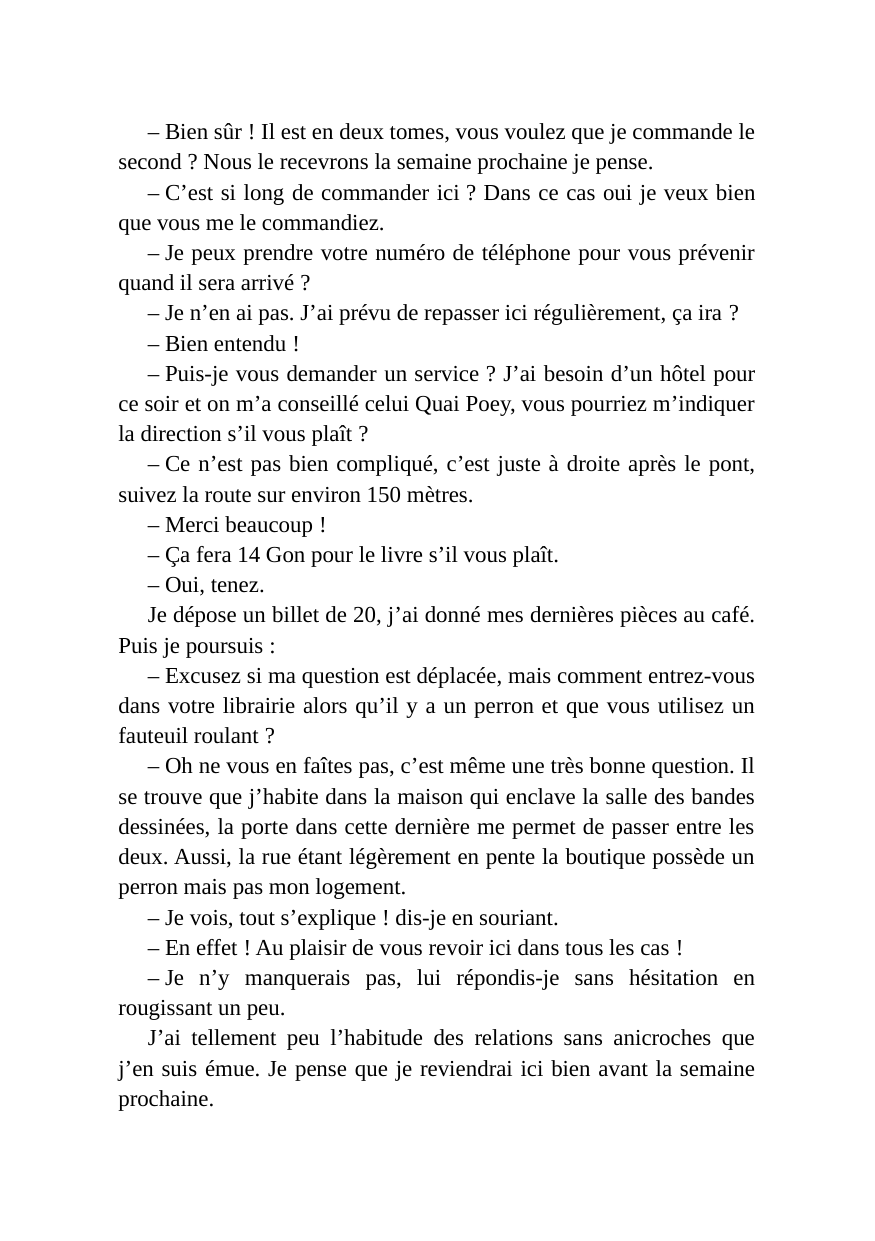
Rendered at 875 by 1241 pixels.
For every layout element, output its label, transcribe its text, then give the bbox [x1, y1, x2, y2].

text Je dépose un billet de 20, j’ai donné mes dernières pièces au café. Puis je poursuis : [118, 601, 756, 658]
text – En effet ! Au plaisir de vous revoir ici dans tous les cas ! [118, 934, 756, 960]
text – Bien sûr ! Il est en deux tomes, vous voulez que je commande le second ? Nous le recevrons la semaine prochaine je pense. [118, 118, 756, 175]
text – Je n’y manquerais pas, lui répondis-je sans hésitation en rougissant un peu. [118, 964, 756, 1021]
text J’ai tellement peu l’habitude des relations sans anicroches que j’en suis émue. Je pense que je reviendrai ici bien avant la semaine prochaine. [118, 1024, 756, 1111]
text – Ce n’est pas bien compliqué, c’est juste à droite après le pont, suivez la route sur environ 150 mètres. [118, 450, 756, 507]
text – Je n’en ai pas. J’ai prévu de repasser ici régulièrement, ça ira ? [118, 299, 756, 326]
text – Bien entendu ! [118, 329, 756, 356]
text – Merci beaucoup ! [118, 511, 756, 537]
text – Puis-je vous demander un service ? J’ai besoin d’un hôtel pour ce soir et on m’a conseillé celui Quai Poey, vous pourriez m’indiquer la direction s’il vous plaît ? [118, 360, 756, 447]
text – Oh ne vous en faîtes pas, c’est même une très bonne question. Il se trouve que j’habite dans la maison qui enclave la salle des bandes dessinées, la porte dans cette dernière me permet de passer entre les deux. Aussi, la rue étant légèrement en pente la boutique possède un perron mais pas mon logement. [118, 752, 756, 900]
text – Je vois, tout s’explique ! dis-je en souriant. [118, 903, 756, 930]
text – Ça fera 14 Gon pour le livre s’il vous plaît. [118, 541, 756, 567]
text – Oui, tenez. [118, 571, 756, 598]
text – Je peux prendre votre numéro de téléphone pour vous prévenir quand il sera arrivé ? [118, 239, 756, 296]
text – C’est si long de commander ici ? Dans ce cas oui je veux bien que vous me le commandiez. [118, 178, 756, 235]
text – Excusez si ma question est déplacée, mais comment entrez-vous dans votre librairie alors qu’il y a un perron et que vous utilisez un fauteuil roulant ? [118, 662, 756, 749]
